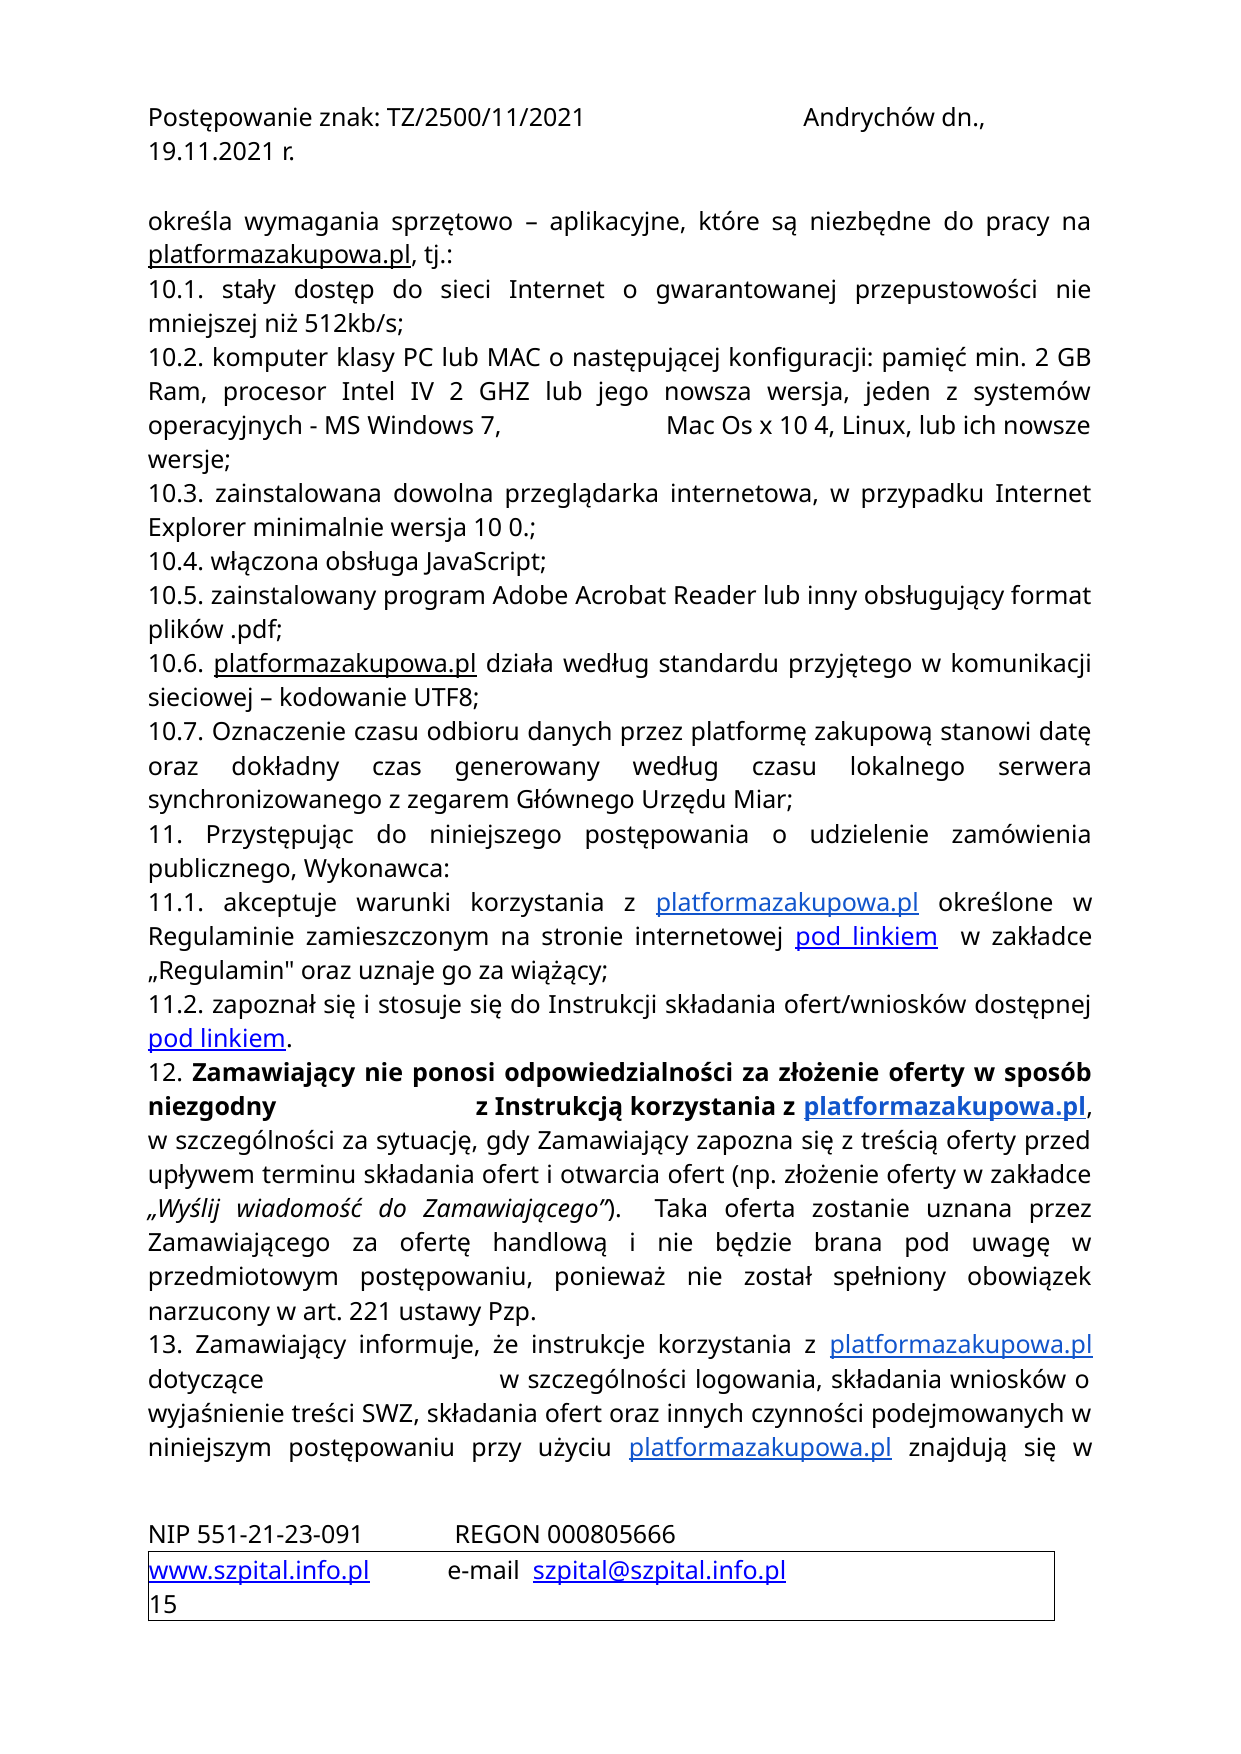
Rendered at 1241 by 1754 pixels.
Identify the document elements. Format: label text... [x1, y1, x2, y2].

text 10.1. stały dostęp do sieci Internet o gwarantowanej przepustowości nie mniejszej niż 512kb/s; [148, 271, 1092, 339]
text 11.1. akceptuje warunki korzystania z platformazakupowa.pl określone w Regulaminie zamieszczonym na stronie internetowej pod linkiem w zakładce „Regulamin" oraz uznaje go za wiążący; [148, 884, 1092, 987]
text 10.3. zainstalowana dowolna przeglądarka internetowa, w przypadku Internet Explorer minimalnie wersja 10 0.; [148, 476, 1092, 544]
text 12. Zamawiający nie ponosi odpowiedzialności za złożenie oferty w sposób niezgodny z Instrukcją korzystania z platformazakupowa.pl, w szczególności za sytuację, gdy Zamawiający zapozna się z treścią oferty przed upływem terminu składania ofert i otwarcia ofert (np. złożenie oferty w zakładce „Wyślij wiadomość do Zamawiającego”). Taka oferta zostanie uznana przez Zamawiającego za ofertę handlową i nie będzie brana pod uwagę w przedmiotowym postępowaniu, ponieważ nie został spełniony obowiązek narzucony w art. 221 ustawy Pzp. [148, 1055, 1092, 1327]
text 10.5. zainstalowany program Adobe Acrobat Reader lub inny obsługujący format plików .pdf; [148, 578, 1092, 646]
text 10.4. włączona obsługa JavaScript; [148, 544, 1092, 578]
text 10.6. platformazakupowa.pl działa według standardu przyjętego w komunikacji sieciowej – kodowanie UTF8; [148, 646, 1092, 714]
text 10.7. Oznaczenie czasu odbioru danych przez platformę zakupową stanowi datę oraz dokładny czas generowany według czasu lokalnego serwera synchronizowanego z zegarem Głównego Urzędu Miar; [148, 714, 1092, 816]
text 11.2. zapoznał się i stosuje się do Instrukcji składania ofert/wniosków dostępnej pod linkiem. [148, 987, 1092, 1055]
text 10.2. komputer klasy PC lub MAC o następującej konfiguracji: pamięć min. 2 GB Ram, procesor Intel IV 2 GHZ lub jego nowsza wersja, jeden z systemów operacyjnych - MS Windows 7, Mac Os x 10 4, Linux, lub ich nowsze wersje; [148, 339, 1092, 476]
text 13. Zamawiający informuje, że instrukcje korzystania z platformazakupowa.pl dotyczące w szczególności logowania, składania wniosków o wyjaśnienie treści SWZ, składania ofert oraz innych czynności podejmowanych w niniejszym postępowaniu przy użyciu platformazakupowa.pl znajdują się w [148, 1327, 1092, 1463]
text 11. Przystępując do niniejszego postępowania o udzielenie zamówienia publicznego, Wykonawca: [148, 816, 1092, 884]
text określa wymagania sprzętowo – aplikacyjne, które są niezbędne do pracy na platformazakupowa.pl, tj.: [148, 203, 1092, 271]
